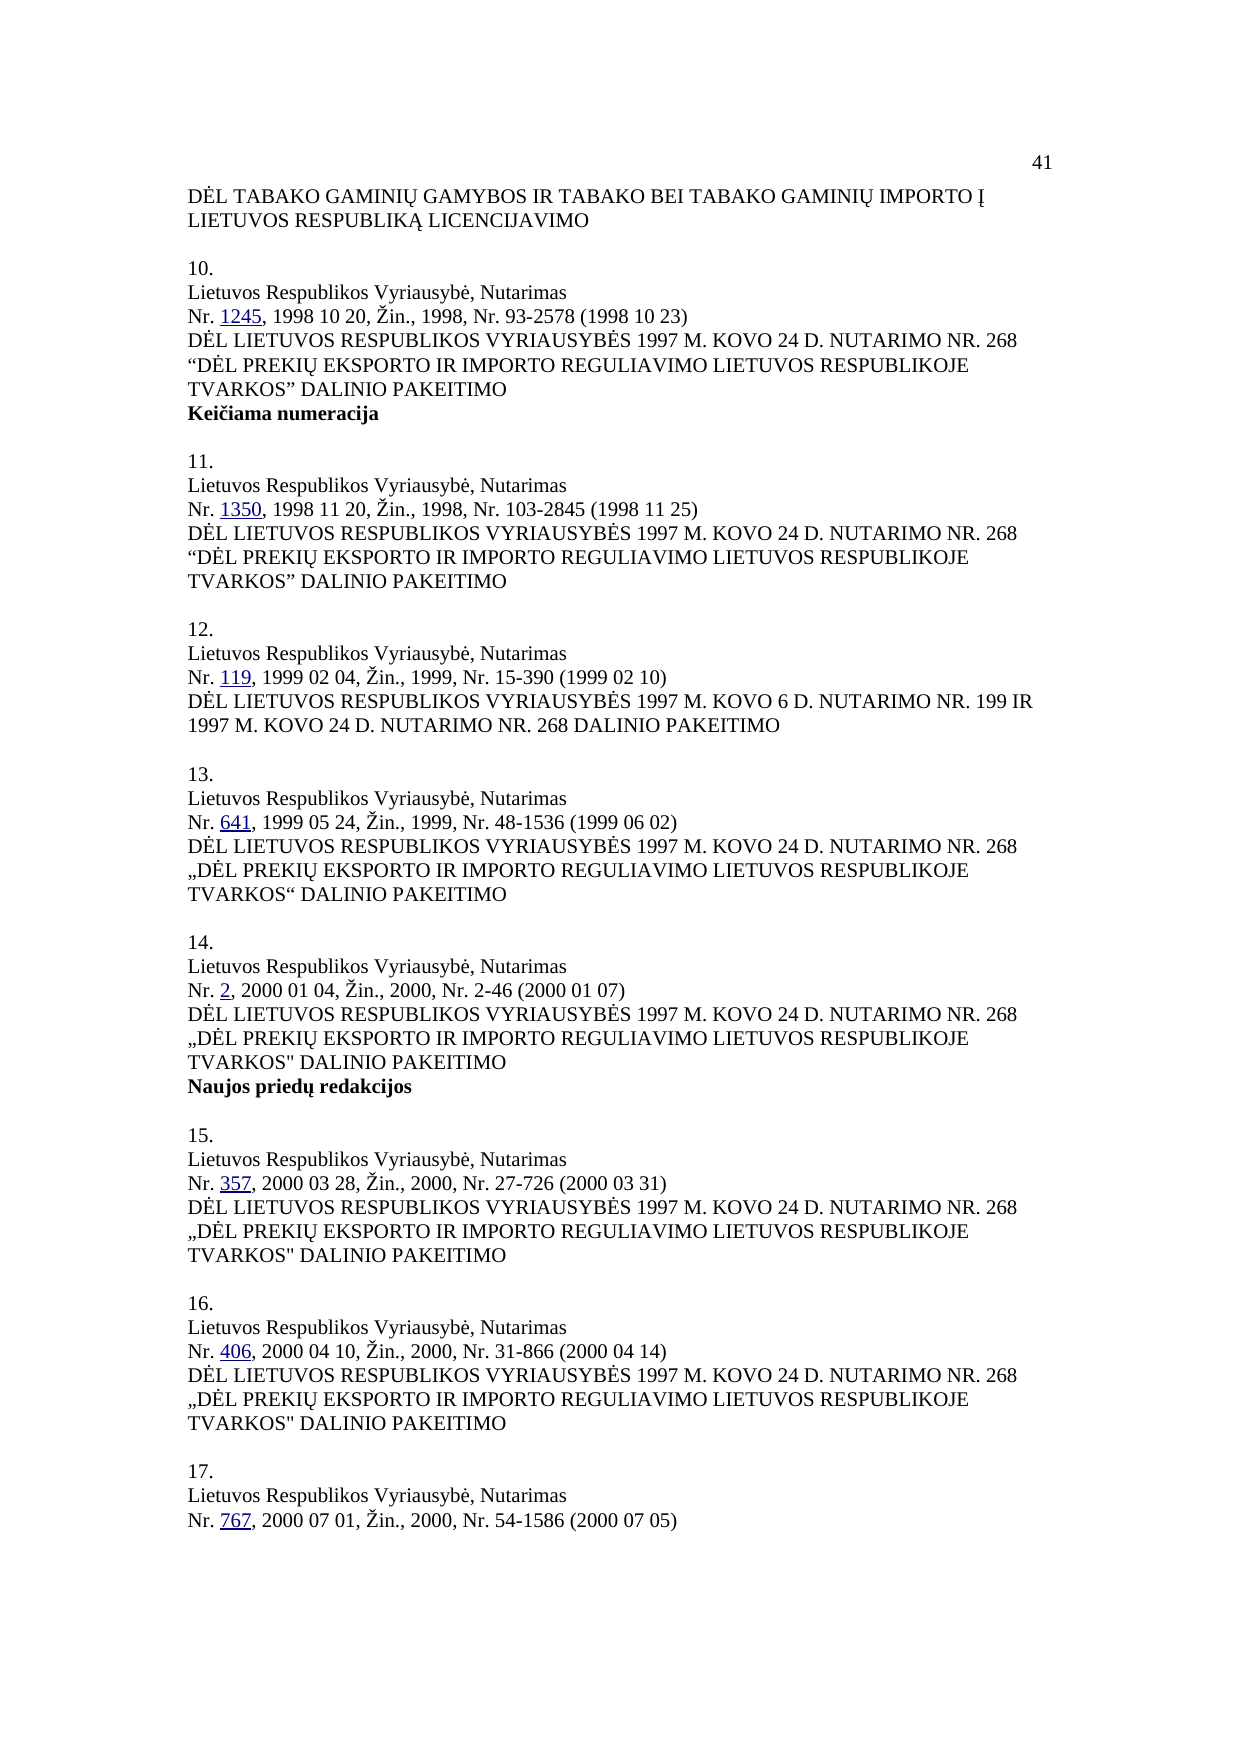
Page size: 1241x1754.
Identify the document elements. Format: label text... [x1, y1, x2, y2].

text Lietuvos Respublikos Vyriausybė, Nutarimas [187, 1315, 1053, 1339]
text 14. [187, 930, 1053, 954]
text 13. [187, 762, 1053, 786]
text Naujos priedų redakcijos [187, 1074, 1053, 1098]
text Nr. 767, 2000 07 01, Žin., 2000, Nr. 54-1586 (2000 07 05) [187, 1507, 1053, 1532]
text 11. [187, 449, 1053, 473]
text 12. [187, 617, 1053, 641]
text Lietuvos Respublikos Vyriausybė, Nutarimas [187, 641, 1053, 665]
text Lietuvos Respublikos Vyriausybė, Nutarimas [187, 954, 1053, 978]
text 15. [187, 1122, 1053, 1147]
text Nr. 119, 1999 02 04, Žin., 1999, Nr. 15-390 (1999 02 10) [187, 665, 1053, 689]
text DĖL LIETUVOS RESPUBLIKOS VYRIAUSYBĖS 1997 M. KOVO 24 D. NUTARIMO NR. 268 „DĖL PREKIŲ EKSPORTO IR IMPORTO REGULIAVIMO LIETUVOS RESPUBLIKOJE TVARKOS“ DALINIO PAKEITIMO [187, 834, 1053, 906]
text DĖL LIETUVOS RESPUBLIKOS VYRIAUSYBĖS 1997 M. KOVO 24 D. NUTARIMO NR. 268 „DĖL PREKIŲ EKSPORTO IR IMPORTO REGULIAVIMO LIETUVOS RESPUBLIKOJE TVARKOS" DALINIO PAKEITIMO [187, 1363, 1053, 1435]
text Nr. 2, 2000 01 04, Žin., 2000, Nr. 2-46 (2000 01 07) [187, 978, 1053, 1002]
text 16. [187, 1291, 1053, 1315]
text Lietuvos Respublikos Vyriausybė, Nutarimas [187, 786, 1053, 810]
text DĖL LIETUVOS RESPUBLIKOS VYRIAUSYBĖS 1997 M. KOVO 24 D. NUTARIMO NR. 268 „DĖL PREKIŲ EKSPORTO IR IMPORTO REGULIAVIMO LIETUVOS RESPUBLIKOJE TVARKOS" DALINIO PAKEITIMO [187, 1002, 1053, 1074]
text DĖL LIETUVOS RESPUBLIKOS VYRIAUSYBĖS 1997 M. KOVO 24 D. NUTARIMO NR. 268 “DĖL PREKIŲ EKSPORTO IR IMPORTO REGULIAVIMO LIETUVOS RESPUBLIKOJE TVARKOS” DALINIO PAKEITIMO [187, 521, 1053, 593]
text Nr. 357, 2000 03 28, Žin., 2000, Nr. 27-726 (2000 03 31) [187, 1171, 1053, 1195]
text Lietuvos Respublikos Vyriausybė, Nutarimas [187, 1147, 1053, 1171]
subtitle Keičiama numeracija [187, 401, 1053, 425]
text Nr. 1350, 1998 11 20, Žin., 1998, Nr. 103-2845 (1998 11 25) [187, 497, 1053, 521]
text Nr. 1245, 1998 10 20, Žin., 1998, Nr. 93-2578 (1998 10 23) [187, 304, 1053, 328]
text DĖL LIETUVOS RESPUBLIKOS VYRIAUSYBĖS 1997 M. KOVO 24 D. NUTARIMO NR. 268 “DĖL PREKIŲ EKSPORTO IR IMPORTO REGULIAVIMO LIETUVOS RESPUBLIKOJE TVARKOS” DALINIO PAKEITIMO [187, 328, 1053, 401]
text DĖL LIETUVOS RESPUBLIKOS VYRIAUSYBĖS 1997 M. KOVO 24 D. NUTARIMO NR. 268 „DĖL PREKIŲ EKSPORTO IR IMPORTO REGULIAVIMO LIETUVOS RESPUBLIKOJE TVARKOS" DALINIO PAKEITIMO [187, 1195, 1053, 1267]
text Lietuvos Respublikos Vyriausybė, Nutarimas [187, 473, 1053, 497]
text DĖL TABAKO GAMINIŲ GAMYBOS IR TABAKO BEI TABAKO GAMINIŲ IMPORTO Į LIETUVOS RESPUBLIKĄ LICENCIJAVIMO [187, 184, 1053, 232]
text Lietuvos Respublikos Vyriausybė, Nutarimas [187, 280, 1053, 304]
text Lietuvos Respublikos Vyriausybė, Nutarimas [187, 1483, 1053, 1507]
text 17. [187, 1459, 1053, 1483]
text 10. [187, 256, 1053, 280]
text Nr. 641, 1999 05 24, Žin., 1999, Nr. 48-1536 (1999 06 02) [187, 810, 1053, 834]
text DĖL LIETUVOS RESPUBLIKOS VYRIAUSYBĖS 1997 M. KOVO 6 D. NUTARIMO NR. 199 IR 1997 M. KOVO 24 D. NUTARIMO NR. 268 DALINIO PAKEITIMO [187, 689, 1053, 737]
text Nr. 406, 2000 04 10, Žin., 2000, Nr. 31-866 (2000 04 14) [187, 1339, 1053, 1363]
